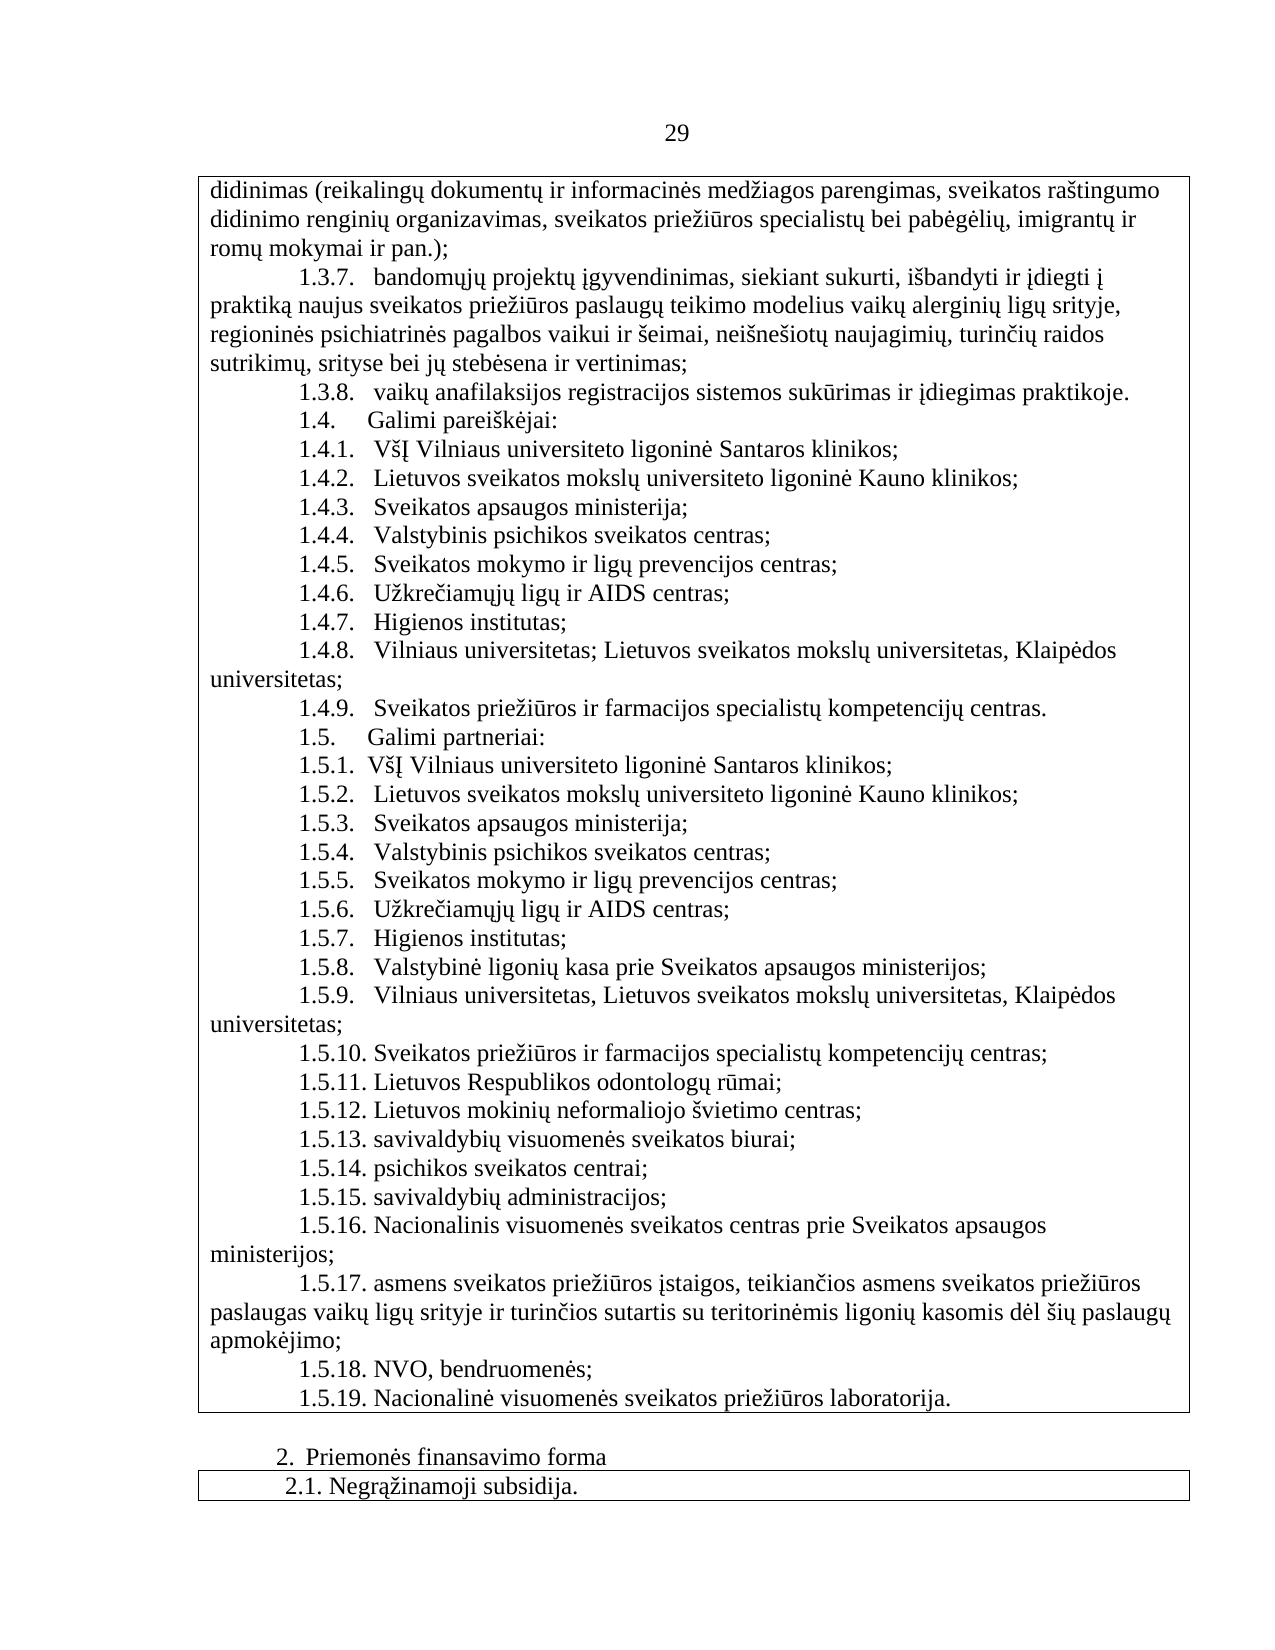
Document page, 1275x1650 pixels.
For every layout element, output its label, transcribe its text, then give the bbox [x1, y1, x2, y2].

text 2. Priemonės finansavimo forma [187, 1442, 1167, 1470]
table_header 2.1. Negrąžinamoji subsidija. [199, 1471, 1189, 1500]
table_cell didinimas (reikalingų dokumentų ir informacinės medžiagos parengimas, sveikatos raštingumo didinimo renginių organizavimas, sveikatos priežiūros specialistų bei pabėgėlių, imigrantų ir romų mokymai ir pan.); 1.3.7. bandomųjų projektų įgyvendinimas, siekiant sukurti, išbandyti ir įdiegti į praktiką naujus sveikatos priežiūros paslaugų teikimo modelius vaikų alerginių ligų srityje, regioninės psichiatrinės pagalbos vaikui ir šeimai, neišnešiotų naujagimių, turinčių raidos sutrikimų, srityse bei jų stebėsena ir vertinimas; 1.3.8. vaikų anafilaksijos registracijos sistemos sukūrimas ir įdiegimas praktikoje. 1.4. Galimi pareiškėjai: 1.4.1. VšĮ Vilniaus universiteto ligoninė Santaros klinikos; 1.4.2. Lietuvos sveikatos mokslų universiteto ligoninė Kauno klinikos; 1.4.3. Sveikatos apsaugos ministerija; 1.4.4. Valstybinis psichikos sveikatos centras; 1.4.5. Sveikatos mokymo ir ligų prevencijos centras; 1.4.6. Užkrečiamųjų ligų ir AIDS centras; 1.4.7. Higienos institutas; 1.4.8. Vilniaus universitetas; Lietuvos sveikatos mokslų universitetas, Klaipėdos universitetas; 1.4.9. Sveikatos priežiūros ir farmacijos specialistų kompetencijų centras. 1.5. Galimi partneriai: 1.5.1. VšĮ Vilniaus universiteto ligoninė Santaros klinikos; 1.5.2. Lietuvos sveikatos mokslų universiteto ligoninė Kauno klinikos; 1.5.3. Sveikatos apsaugos ministerija; 1.5.4. Valstybinis psichikos sveikatos centras; 1.5.5. Sveikatos mokymo ir ligų prevencijos centras; 1.5.6. Užkrečiamųjų ligų ir AIDS centras; 1.5.7. Higienos institutas; 1.5.8. Valstybinė ligonių kasa prie Sveikatos apsaugos ministerijos; 1.5.9. Vilniaus universitetas, Lietuvos sveikatos mokslų universitetas, Klaipėdos universitetas; 1.5.10. Sveikatos priežiūros ir farmacijos specialistų kompetencijų centras; 1.5.11. Lietuvos Respublikos odontologų rūmai; 1.5.12. Lietuvos mokinių neformaliojo švietimo centras; 1.5.13. savivaldybių visuomenės sveikatos biurai; 1.5.14. psichikos sveikatos centrai; 1.5.15. savivaldybių administracijos; 1.5.16. Nacionalinis visuomenės sveikatos centras prie Sveikatos apsaugos ministerijos; 1.5.17. asmens sveikatos priežiūros įstaigos, teikiančios asmens sveikatos priežiūros paslaugas vaikų ligų srityje ir turinčios sutartis su teritorinėmis ligonių kasomis dėl šių paslaugų apmokėjimo; 1.5.18. NVO, bendruomenės; 1.5.19. Nacionalinė visuomenės sveikatos priežiūros laboratorija. [199, 177, 1189, 1412]
